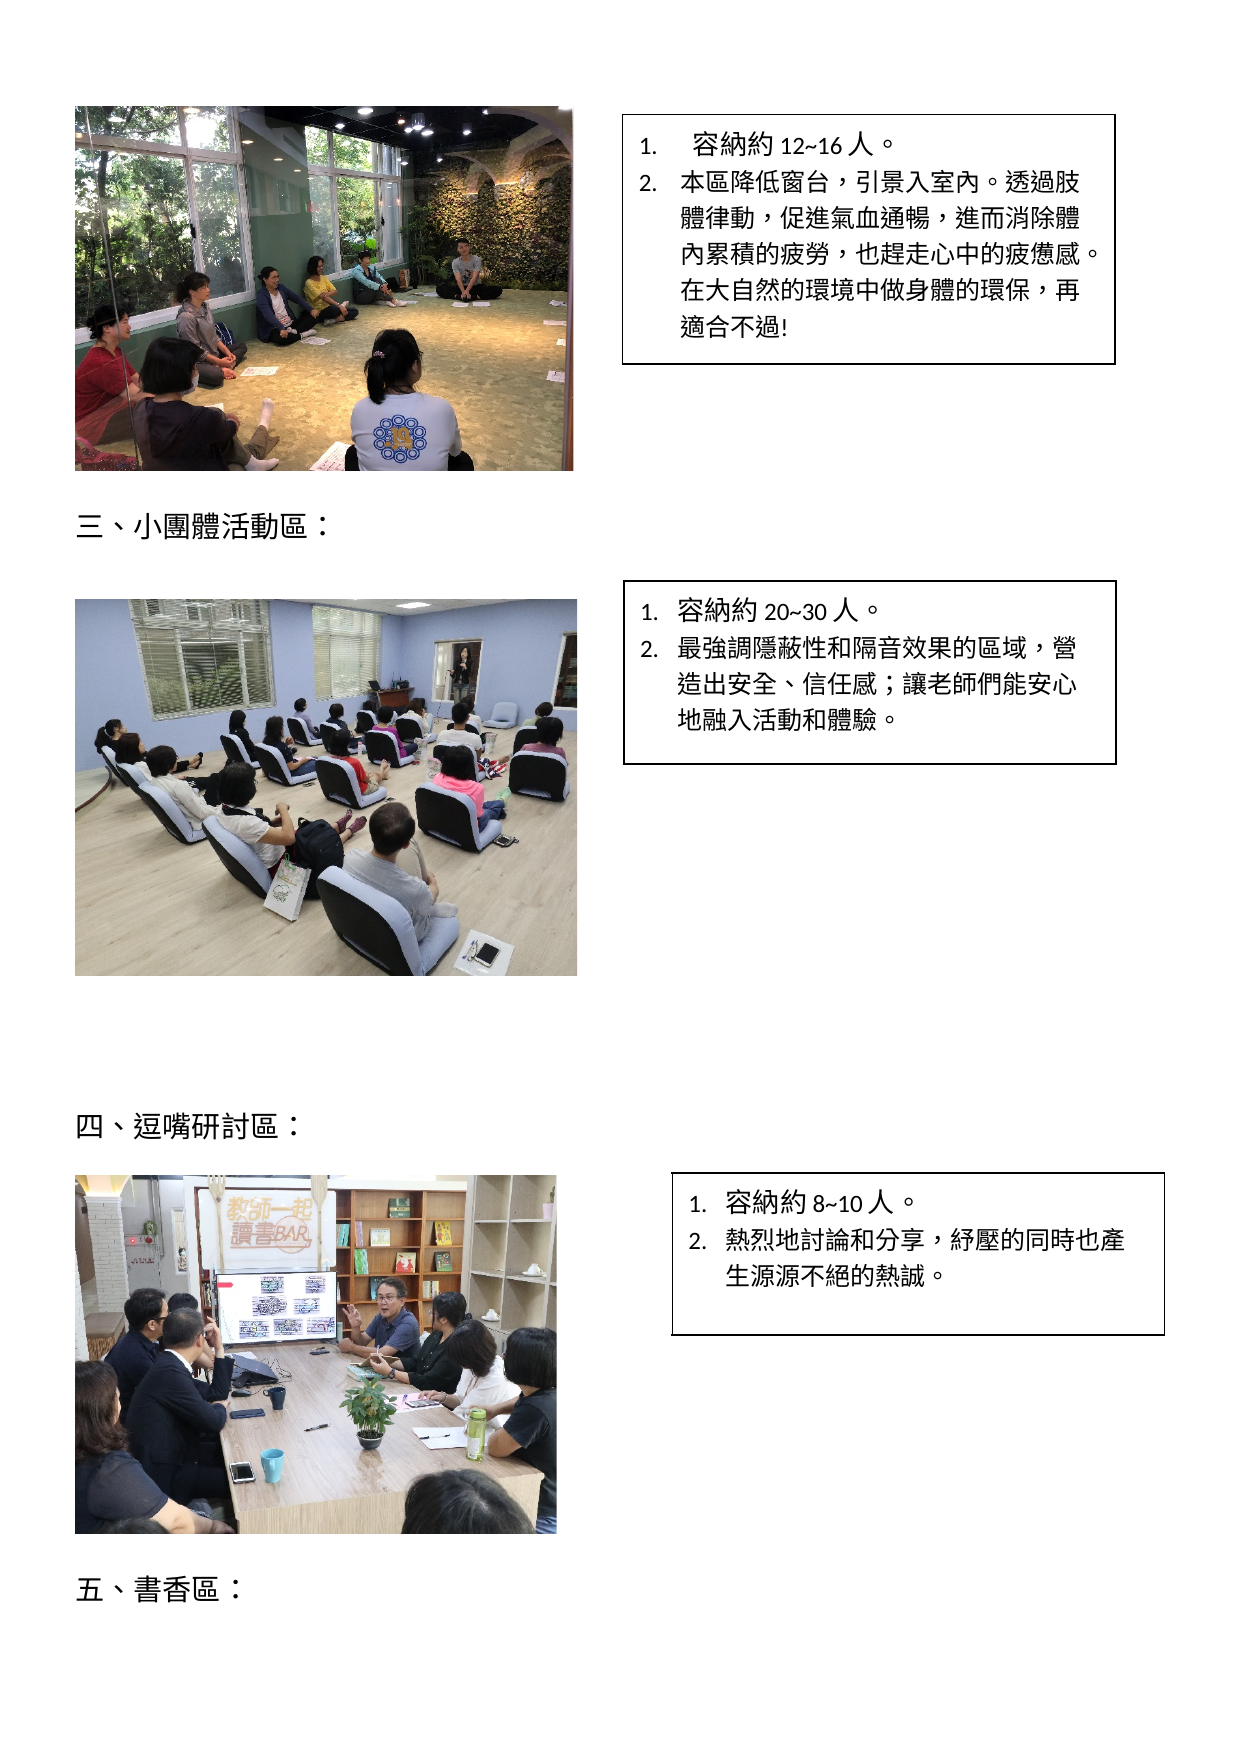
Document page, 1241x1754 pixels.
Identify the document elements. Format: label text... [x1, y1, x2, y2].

list 本區降低窗台，引景入室內。透過肢體律動，促進氣血通暢，進而消除體內累積的疲勞，也趕走心中的疲憊感。在大自然的環境中做身體的環保，再適合不過! [638, 162, 1099, 343]
list 容納約20~30人。 [640, 589, 1100, 628]
text 三、小團體活動區： [75, 483, 1165, 546]
list 容納約12~16人。 [638, 123, 1099, 162]
text 五、書香區： [75, 1546, 1165, 1608]
list 容納約8~10人。 [688, 1181, 1149, 1220]
list 最強調隱蔽性和隔音效果的區域，營造出安全、信任感；讓老師們能安心地融入活動和體驗。 [640, 628, 1100, 737]
list 熱烈地討論和分享，紓壓的同時也產生源源不絕的熱誠。 [688, 1220, 1149, 1293]
text 四、逗嘴研討區： [75, 1083, 1165, 1146]
